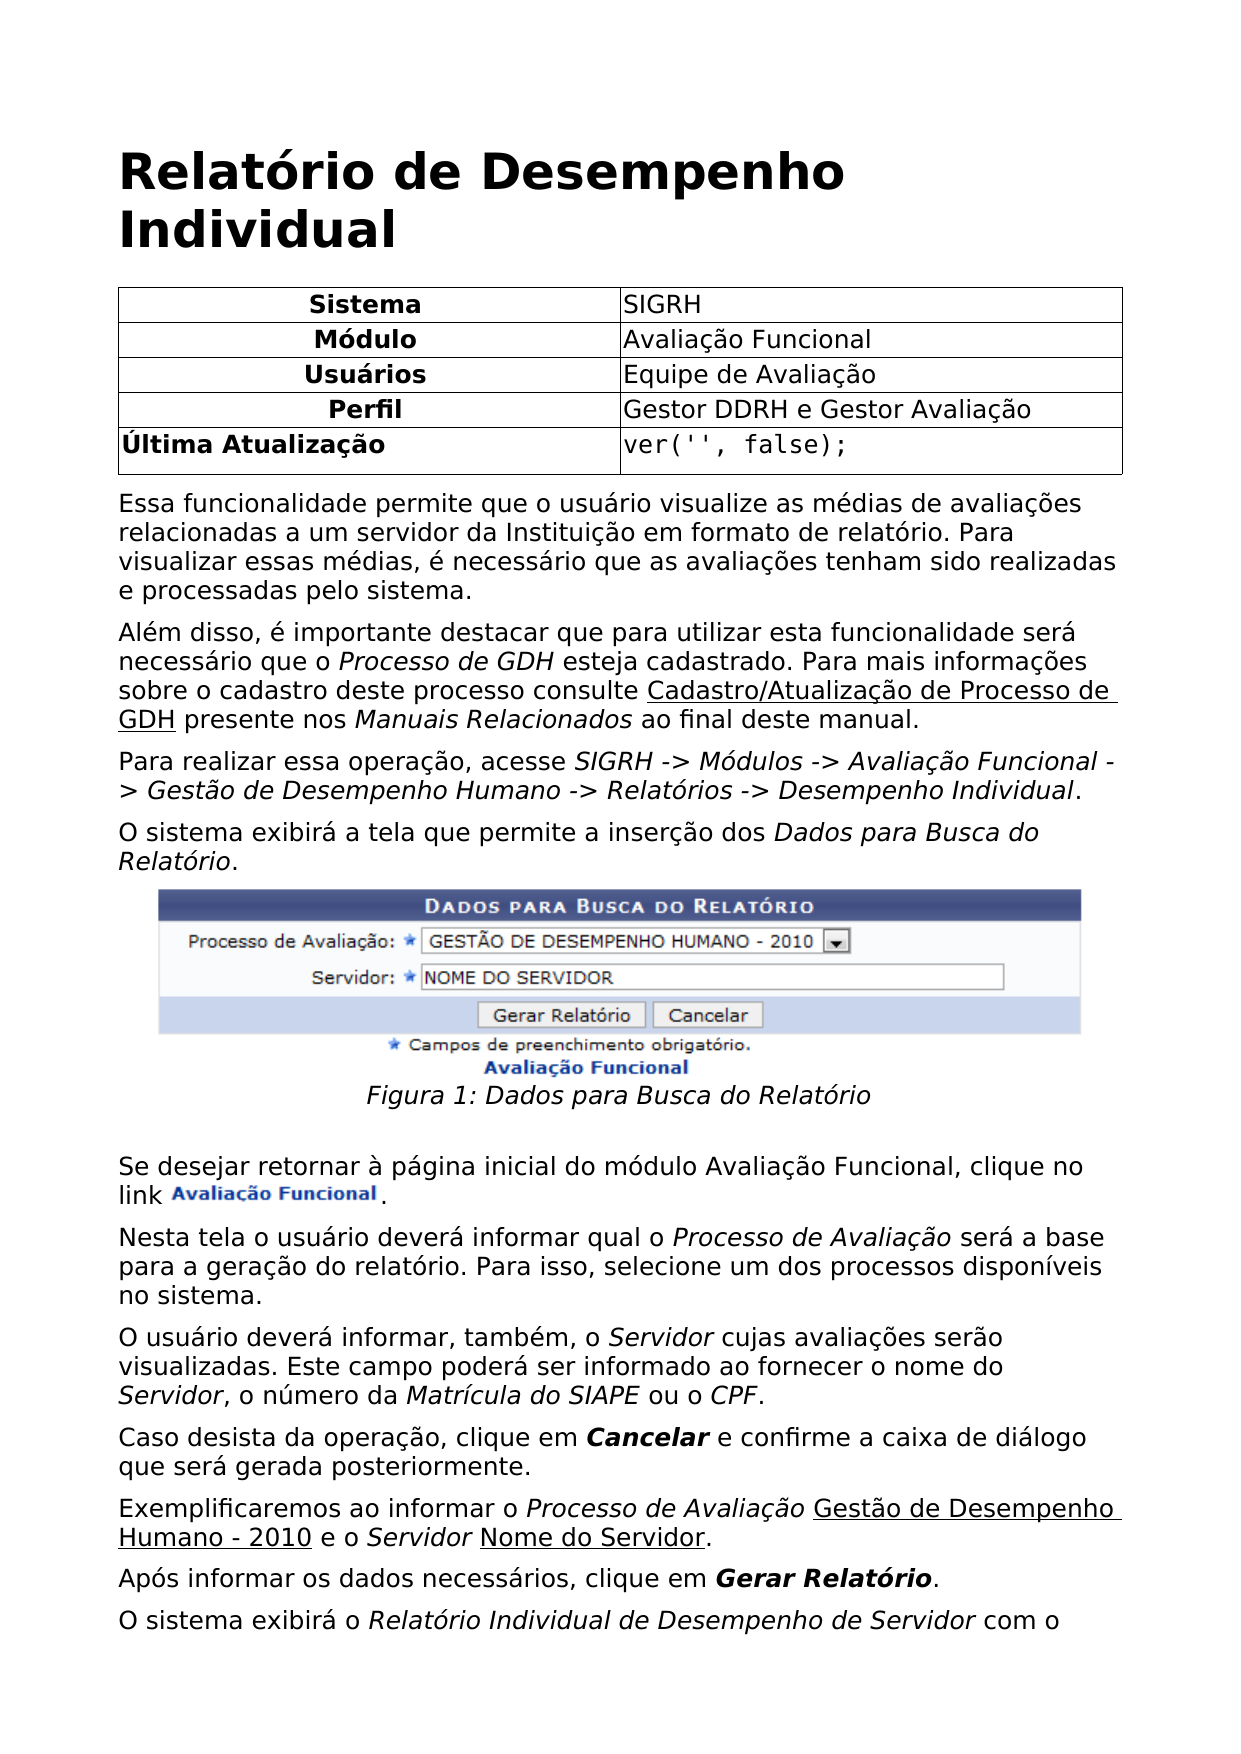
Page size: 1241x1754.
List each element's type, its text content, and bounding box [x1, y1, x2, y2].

text Exemplificaremos ao informar o Processo de Avaliação Gestão de Desempenho Humano - 2010 e o Servidor Nome do Servidor. [118, 1494, 1122, 1552]
table_cell ver('', false); [621, 428, 1122, 474]
text Para realizar essa operação, acesse SIGRH -> Módulos -> Avaliação Funcional -> Gestão de Desempenho Humano -> Relatórios -> Desempenho Individual. [118, 747, 1122, 806]
table_cell Gestor DDRH e Gestor Avaliação [621, 393, 1122, 427]
picture [170, 1184, 380, 1205]
text Figura 1: Dados para Busca do Relatório [158, 1082, 1083, 1110]
table_cell Usuários [119, 358, 620, 392]
text Além disso, é importante destacar que para utilizar esta funcionalidade será necessário que o Processo de GDH esteja cadastrado. Para mais informações sobre o cadastro deste processo consulte Cadastro/Atualização de Processo de GDH presente nos Manuais Relacionados ao final deste manual. [118, 618, 1122, 735]
table_cell Módulo [119, 323, 620, 357]
table_header SIGRH [621, 288, 1122, 322]
table_cell Avaliação Funcional [621, 323, 1122, 357]
table_cell Perfil [119, 393, 620, 427]
text Após informar os dados necessários, clique em Gerar Relatório. [118, 1564, 1122, 1594]
table_header Sistema [119, 288, 620, 322]
text O usuário deverá informar, também, o Servidor cujas avaliações serão visualizadas. Este campo poderá ser informado ao fornecer o nome do Servidor, o número da Matrícula do SIAPE ou o CPF. [118, 1323, 1122, 1410]
subtitle Relatório de Desempenho Individual [118, 143, 1122, 259]
picture [157, 889, 1083, 1082]
text O sistema exibirá o Relatório Individual de Desempenho de Servidor com o [118, 1606, 1122, 1635]
text O sistema exibirá a tela que permite a inserção dos Dados para Busca do Relatório. [118, 818, 1122, 877]
text Se desejar retornar à página inicial do módulo Avaliação Funcional, clique no link . [118, 1152, 1122, 1210]
table_cell Equipe de Avaliação [621, 358, 1122, 392]
text Nesta tela o usuário deverá informar qual o Processo de Avaliação será a base para a geração do relatório. Para isso, selecione um dos processos disponíveis no sistema. [118, 1223, 1122, 1310]
text Essa funcionalidade permite que o usuário visualize as médias de avaliações relacionadas a um servidor da Instituição em formato de relatório. Para visualizar essas médias, é necessário que as avaliações tenham sido realizadas e processadas pelo sistema. [118, 489, 1122, 606]
text Caso desista da operação, clique em Cancelar e confirme a caixa de diálogo que será gerada posteriormente. [118, 1423, 1122, 1481]
table_cell Última Atualização [119, 428, 620, 474]
